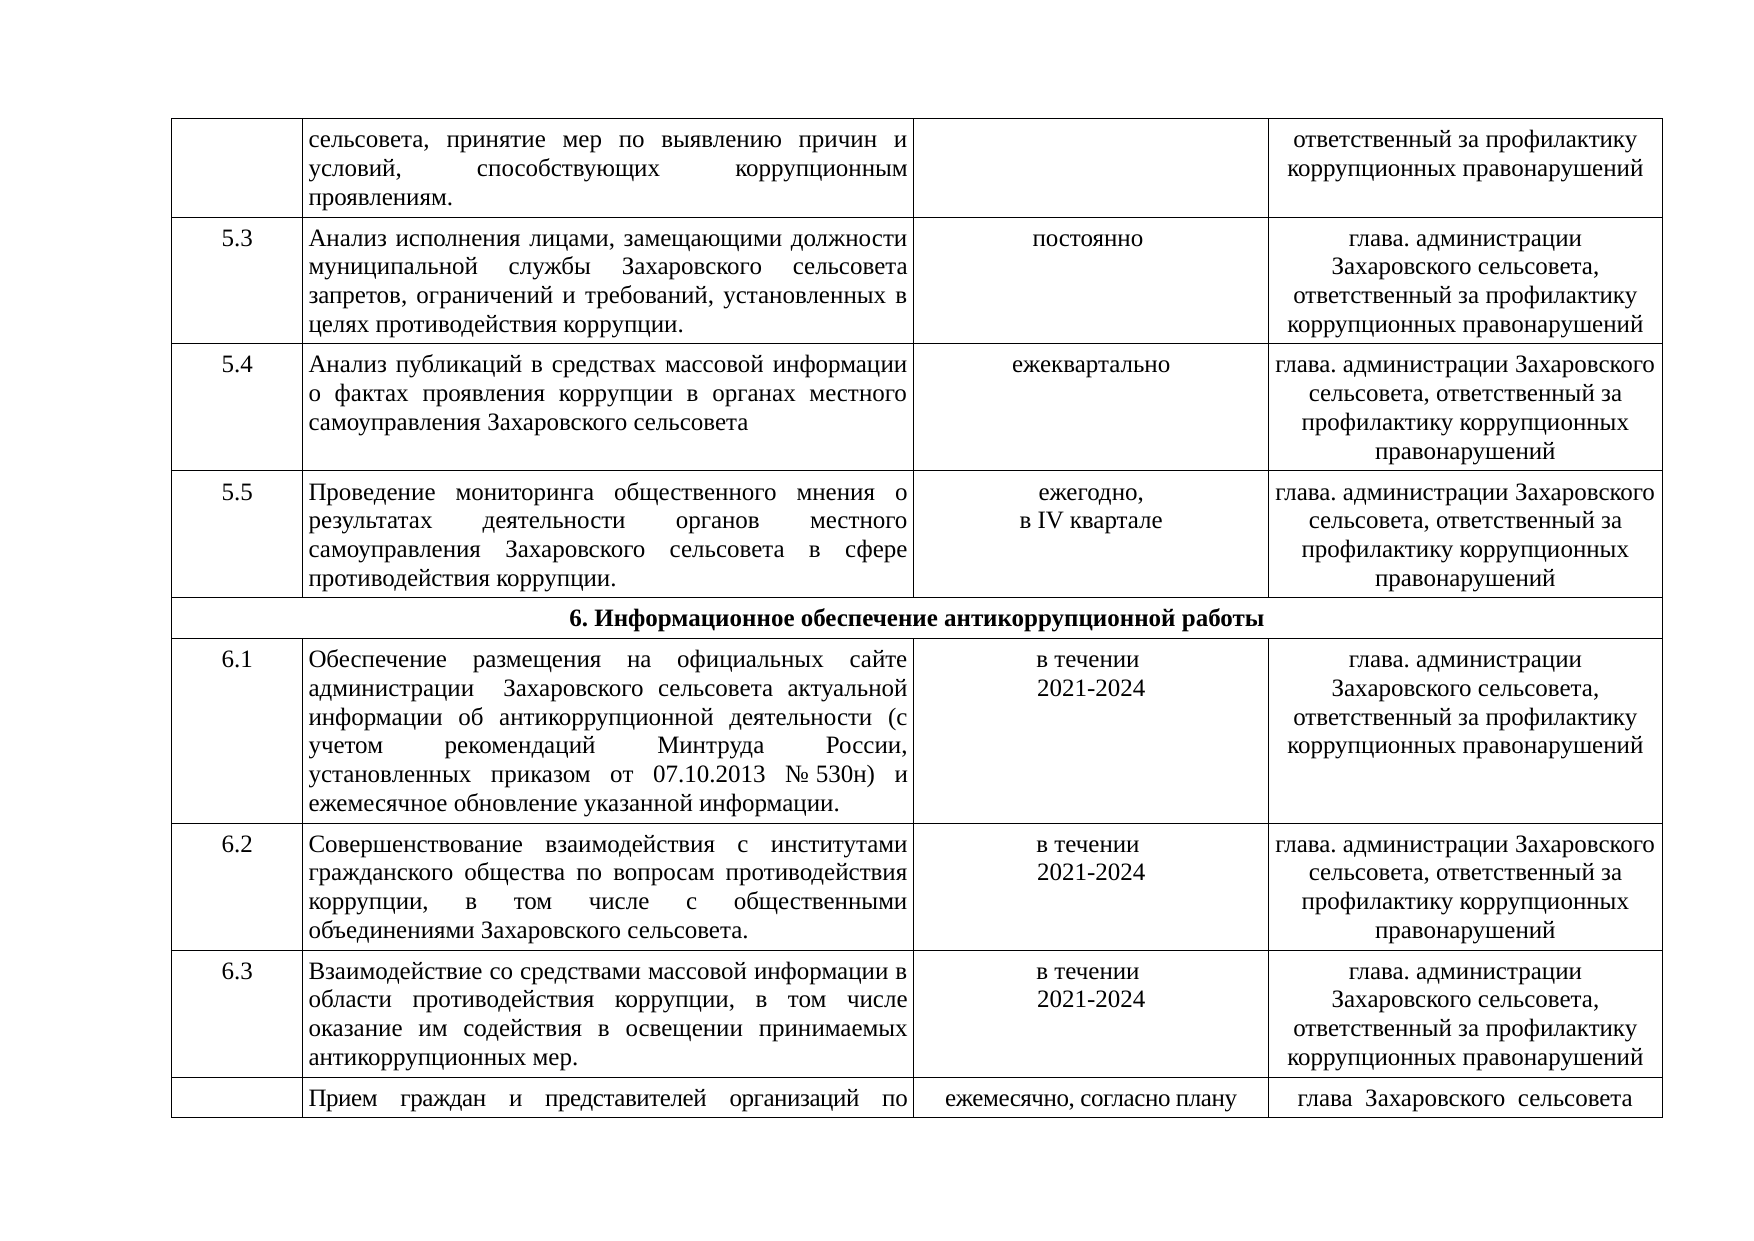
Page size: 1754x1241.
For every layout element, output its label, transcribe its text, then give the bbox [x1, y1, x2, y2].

table_cell 5.3 [172, 218, 302, 343]
table_cell 5.4 [172, 344, 302, 470]
table_cell 6.1 [172, 639, 302, 822]
table_cell Обеспечение размещения на официальных сайте администрации Захаровского сельсовета актуальной информации об антикоррупционной деятельности (с учетом рекомендаций Минтруда России, установленных приказом от 07.10.2013 № 530н) и ежемесячное обновление указанной информации. [303, 639, 913, 822]
table_cell [914, 119, 1268, 216]
table_cell постоянно [914, 218, 1268, 343]
table_cell глава. администрации Захаровского сельсовета, ответственный за профилактику коррупционных правонарушений [1269, 824, 1662, 949]
table_cell в течении 2021-2024 [914, 639, 1268, 822]
table_cell сельсовета, принятие мер по выявлению причин и условий, способствующих коррупционным проявлениям. [303, 119, 913, 216]
table_cell [172, 119, 302, 216]
table_cell ежегодно, в IV квартале [914, 471, 1268, 597]
table_cell ежемесячно, согласно плану [914, 1078, 1268, 1117]
table_cell глава Захаровского сельсовета [1269, 1078, 1662, 1117]
table_cell ежеквартально [914, 344, 1268, 470]
table_cell глава. администрации Захаровского сельсовета, ответственный за профилактику коррупционных правонарушений [1269, 951, 1662, 1076]
table_cell глава. администрации Захаровского сельсовета, ответственный за профилактику коррупционных правонарушений [1269, 639, 1662, 822]
table_cell 6. Информационное обеспечение антикоррупционной работы [172, 598, 1662, 638]
table_cell глава. администрации Захаровского сельсовета, ответственный за профилактику коррупционных правонарушений [1269, 218, 1662, 343]
table_cell 6.2 [172, 824, 302, 949]
table_cell ответственный за профилактику коррупционных правонарушений [1269, 119, 1662, 216]
table_cell глава. администрации Захаровского сельсовета, ответственный за профилактику коррупционных правонарушений [1269, 471, 1662, 597]
table_cell Прием граждан и представителей организаций по [303, 1078, 913, 1117]
table_cell глава. администрации Захаровского сельсовета, ответственный за профилактику коррупционных правонарушений [1269, 344, 1662, 470]
table_cell Анализ публикаций в средствах массовой информации о фактах проявления коррупции в органах местного самоуправления Захаровского сельсовета [303, 344, 913, 470]
table_cell Анализ исполнения лицами, замещающими должности муниципальной службы Захаровского сельсовета запретов, ограничений и требований, установленных в целях противодействия коррупции. [303, 218, 913, 343]
table_cell Проведение мониторинга общественного мнения о результатах деятельности органов местного самоуправления Захаровского сельсовета в сфере противодействия коррупции. [303, 471, 913, 597]
table_cell в течении 2021-2024 [914, 951, 1268, 1076]
table_cell Совершенствование взаимодействия с институтами гражданского общества по вопросам противодействия коррупции, в том числе с общественными объединениями Захаровского сельсовета. [303, 824, 913, 949]
table_cell 5.5 [172, 471, 302, 597]
table_cell Взаимодействие со средствами массовой информации в области противодействия коррупции, в том числе оказание им содействия в освещении принимаемых антикоррупционных мер. [303, 951, 913, 1076]
table_cell 6.3 [172, 951, 302, 1076]
table_cell [172, 1078, 302, 1117]
table_cell в течении 2021-2024 [914, 824, 1268, 949]
